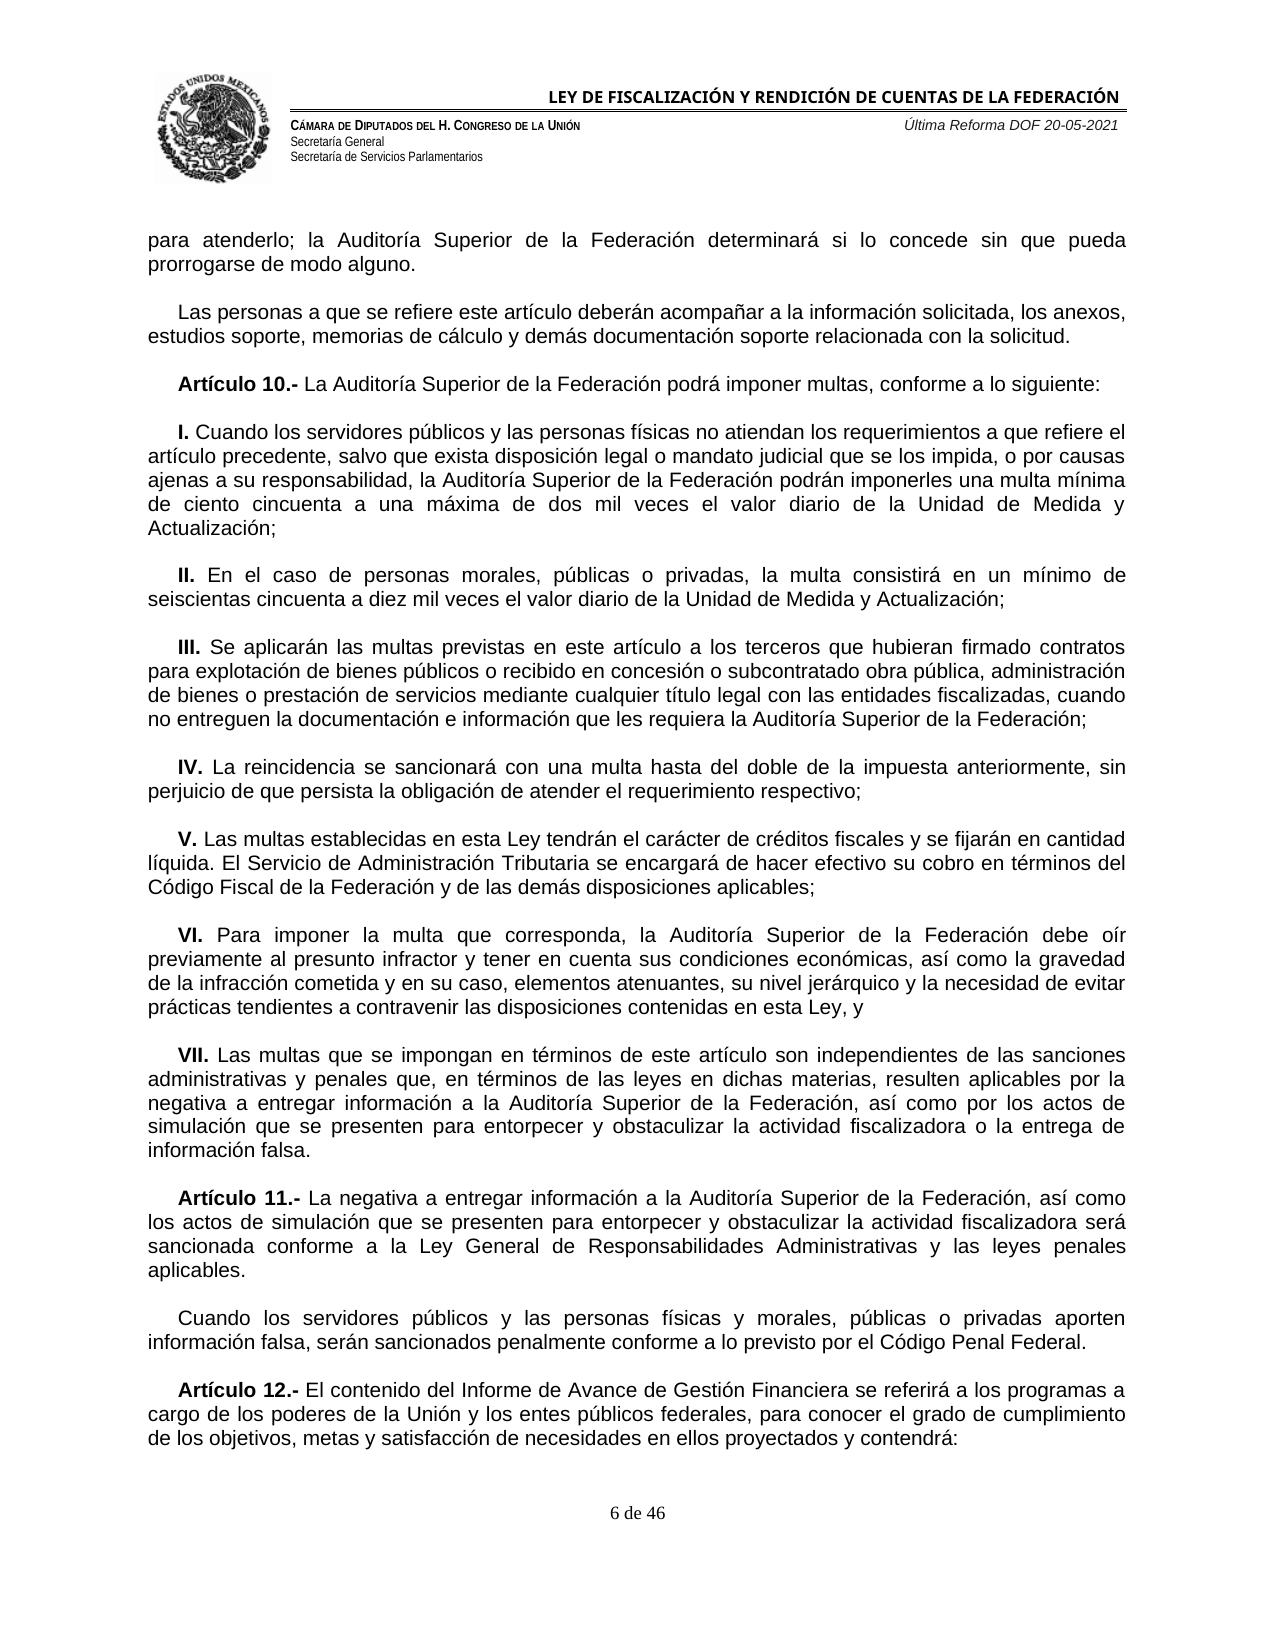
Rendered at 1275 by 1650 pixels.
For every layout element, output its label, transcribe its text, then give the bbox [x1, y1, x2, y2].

text I. Cuando los servidores públicos y las personas físicas no atiendan los requerimientos a que refiere el artículo precedente, salvo que exista disposición legal o mandato judicial que se los impida, o por causas ajenas a su responsabilidad, la Auditoría Superior de la Federación podrán imponerles una multa mínima de ciento cincuenta a una máxima de dos mil veces el valor diario de la Unidad de Medida y Actualización; [148, 419, 1127, 539]
text VI. Para imponer la multa que corresponda, la Auditoría Superior de la Federación debe oír previamente al presunto infractor y tener en cuenta sus condiciones económicas, así como la gravedad de la infracción cometida y en su caso, elementos atenuantes, su nivel jerárquico y la necesidad de evitar prácticas tendientes a contravenir las disposiciones contenidas en esta Ley, y [148, 923, 1127, 1018]
text Artículo 10.- La Auditoría Superior de la Federación podrá imponer multas, conforme a lo siguiente: [148, 372, 1127, 396]
text Artículo 11.- La negativa a entregar información a la Auditoría Superior de la Federación, así como los actos de simulación que se presenten para entorpecer y obstaculizar la actividad fiscalizadora será sancionada conforme a la Ley General de Responsabilidades Administrativas y las leyes penales aplicables. [148, 1186, 1127, 1282]
text II. En el caso de personas morales, públicas o privadas, la multa consistirá en un mínimo de seiscientas cincuenta a diez mil veces el valor diario de la Unidad de Medida y Actualización; [148, 563, 1127, 611]
text IV. La reincidencia se sancionará con una multa hasta del doble de la impuesta anteriormente, sin perjuicio de que persista la obligación de atender el requerimiento respectivo; [148, 755, 1127, 803]
text para atenderlo; la Auditoría Superior de la Federación determinará si lo concede sin que pueda prorrogarse de modo alguno. [148, 228, 1127, 276]
text VII. Las multas que se impongan en términos de este artículo son independientes de las sanciones administrativas y penales que, en términos de las leyes en dichas materias, resulten aplicables por la negativa a entregar información a la Auditoría Superior de la Federación, así como por los actos de simulación que se presenten para entorpecer y obstaculizar la actividad fiscalizadora o la entrega de información falsa. [148, 1042, 1127, 1162]
text Artículo 12.- El contenido del Informe de Avance de Gestión Financiera se referirá a los programas a cargo de los poderes de la Unión y los entes públicos federales, para conocer el grado de cumplimiento de los objetivos, metas y satisfacción de necesidades en ellos proyectados y contendrá: [148, 1378, 1127, 1450]
text Las personas a que se refiere este artículo deberán acompañar a la información solicitada, los anexos, estudios soporte, memorias de cálculo y demás documentación soporte relacionada con la solicitud. [148, 300, 1127, 348]
text Cuando los servidores públicos y las personas físicas y morales, públicas o privadas aporten información falsa, serán sancionados penalmente conforme a lo previsto por el Código Penal Federal. [148, 1306, 1127, 1354]
text V. Las multas establecidas en esta Ley tendrán el carácter de créditos fiscales y se fijarán en cantidad líquida. El Servicio de Administración Tributaria se encargará de hacer efectivo su cobro en términos del Código Fiscal de la Federación y de las demás disposiciones aplicables; [148, 827, 1127, 899]
text III. Se aplicarán las multas previstas en este artículo a los terceros que hubieran firmado contratos para explotación de bienes públicos o recibido en concesión o subcontratado obra pública, administración de bienes o prestación de servicios mediante cualquier título legal con las entidades fiscalizadas, cuando no entreguen la documentación e información que les requiera la Auditoría Superior de la Federación; [148, 635, 1127, 731]
